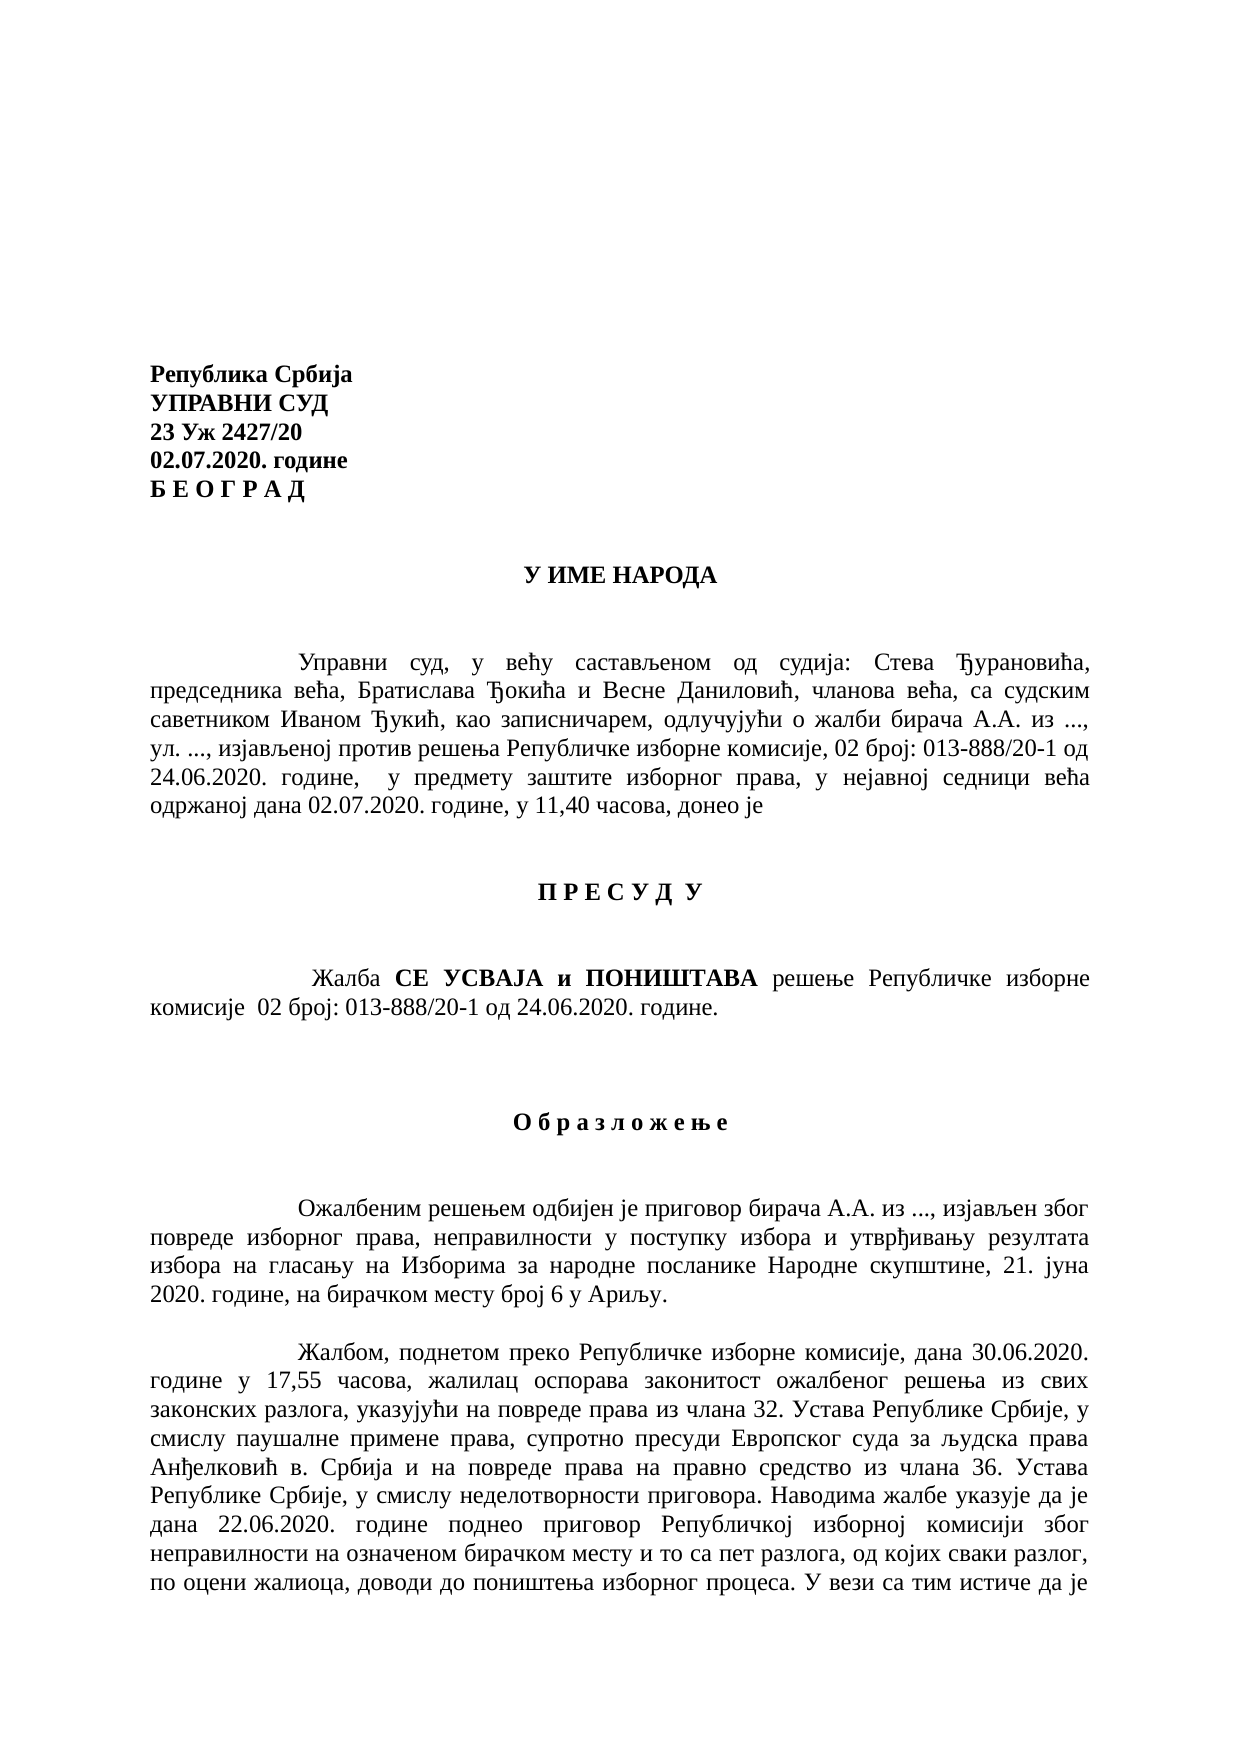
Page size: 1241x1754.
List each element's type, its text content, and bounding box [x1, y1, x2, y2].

text Жалба СЕ УСВАЈА и ПОНИШТАВА решење Републичке изборне комисије 02 број: 013-888/20-1 од 24.06.2020. године. [150, 963, 1090, 1020]
text О б р а з л о ж е њ е [150, 1107, 1090, 1135]
text Жалбом, поднетом преко Републичке изборне комисије, дана 30.06.2020. године у 17,55 часова, жалилац оспорава законитост ожалбеног решења из свих законских разлога, указујући на повреде права из члана 32. Устава Републике Србије, у смислу паушалне примене права, супротно пресуди Европског суда за људска права Анђелковић в. Србија и на повреде права на правно средство из члана 36. Устава Републике Србије, у смислу неделотворности приговора. Наводима жалбе указује да је дана 22.06.2020. године поднео приговор Републичкоj изборној комисији због неправилности на означеном бирачком месту и то са пет разлога, од којих сваки разлог, по оцени жалиоца, доводи до поништења изборног процеса. У вези са тим истиче да је [150, 1337, 1090, 1595]
text 23 Уж 2427/20 [150, 417, 1090, 445]
text Република Србија [150, 148, 1090, 388]
text Управни суд, у већу састављеном од судија: Стева Ђурановића, председника већа, Братислава Ђокића и Весне Даниловић, чланова већа, са судским саветником Иваном Ђукић, као записничарем, одлучујући о жалби бирача A.A. из ..., ул. ..., изјављеној против решења Републичке изборне комисије, 02 број: 013-888/20-1 од 24.06.2020. године, у предмету заштите изборног права, у нејавној седници већа одржаној дана 02.07.2020. године, у 11,40 часова, донео је [150, 647, 1090, 819]
text УПРАВНИ СУД [150, 388, 1090, 417]
text Б Е О Г Р А Д [150, 474, 1090, 503]
text 02.07.2020. године [150, 445, 1090, 474]
text У ИМЕ НАРОДА [150, 560, 1090, 589]
text Ожалбеним решењем одбијен је приговор бирача A.A. из ..., изјављен због повреде изборног права, неправилности у поступку избора и утврђивању резултата избора на гласању на Изборима за народне посланике Народне скупштине, 21. јуна 2020. године, на бирачком месту број 6 у Ариљу. [150, 1193, 1090, 1308]
text П Р Е С У Д У [150, 877, 1090, 905]
